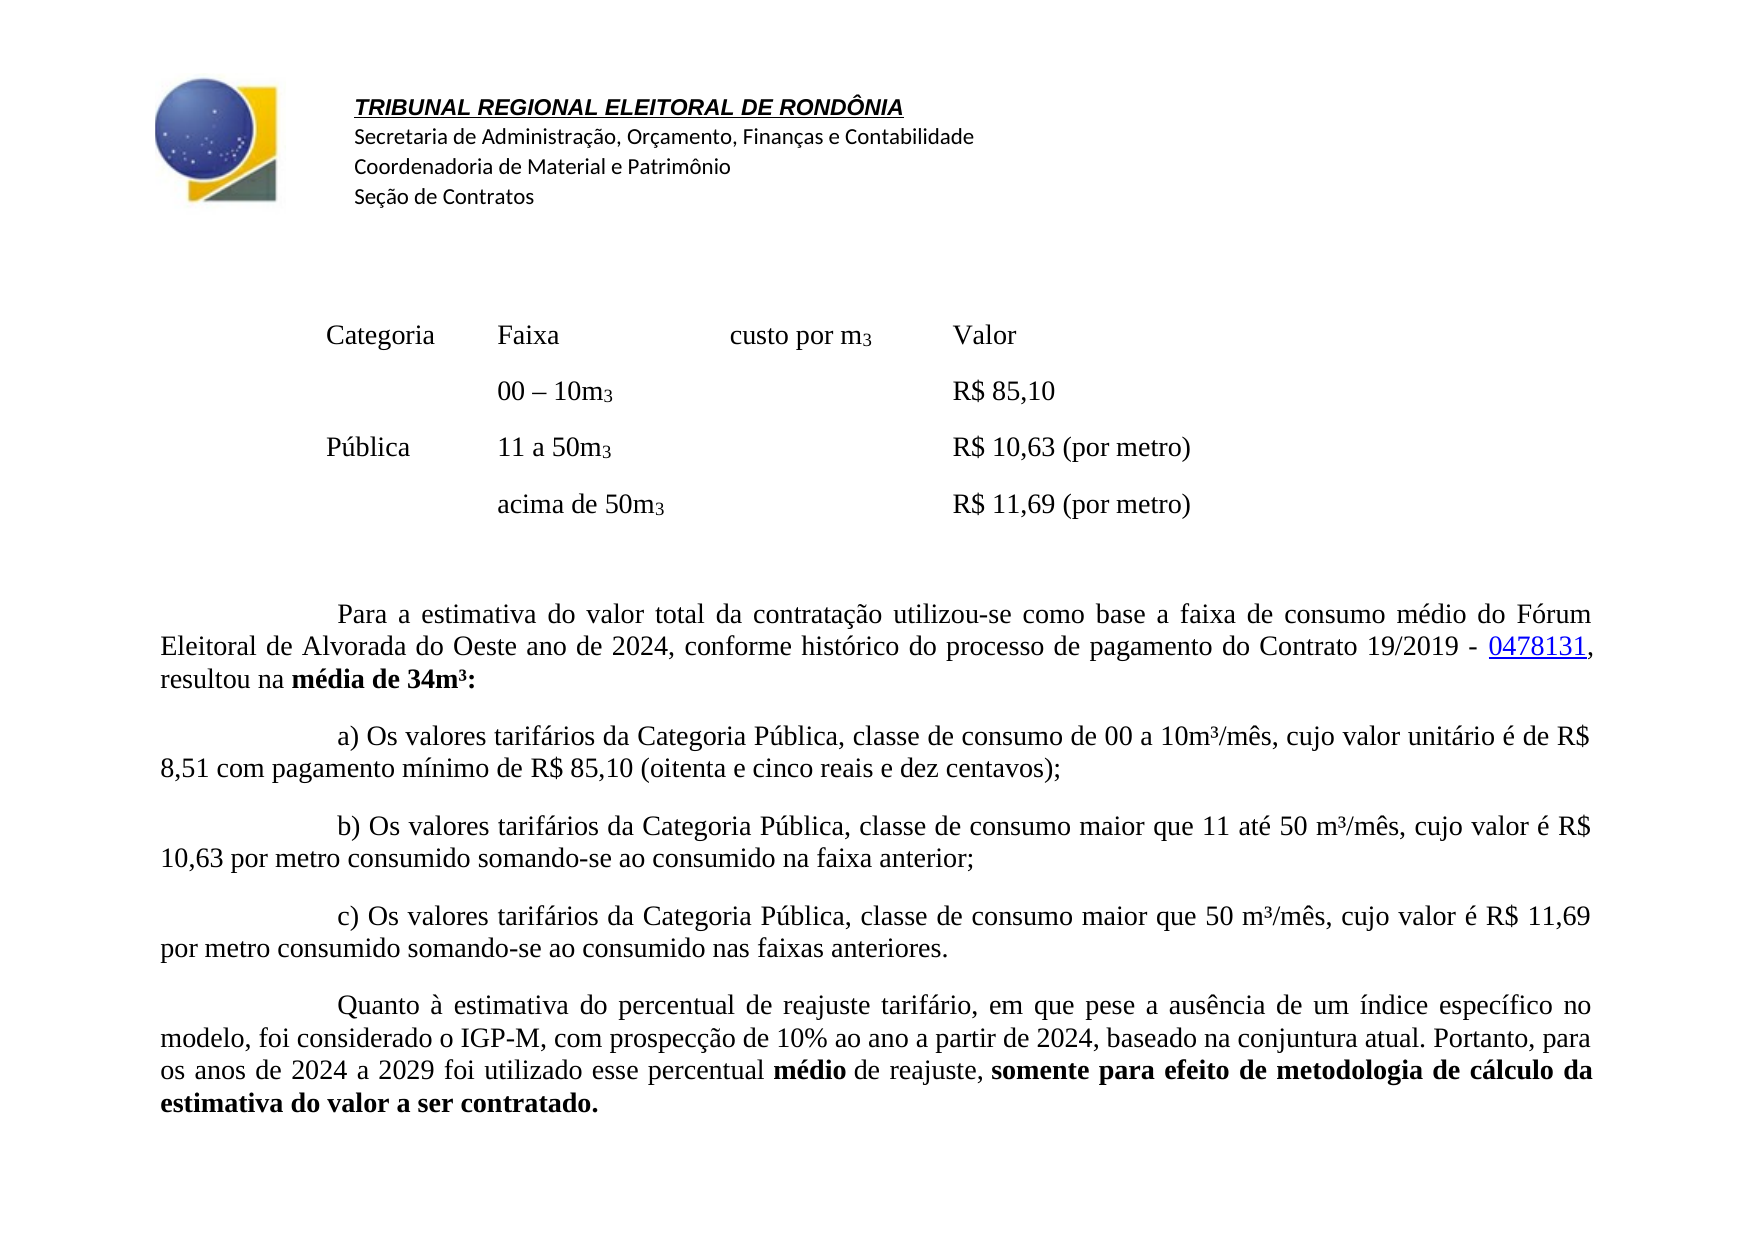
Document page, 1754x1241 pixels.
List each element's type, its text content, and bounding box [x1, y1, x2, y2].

table_cell 11 a 50m3 [496, 419, 728, 475]
table_header Faixa [496, 306, 728, 362]
text a) Os valores tarifários da Categoria Pública, classe de consumo de 00 a 10m³/mês, cujo valor unitário é de R$ 8,51 com pagamento mínimo de R$ 85,10 (oitenta e cinco reais e dez centavos); [160, 719, 1594, 784]
table_cell Pública [324, 362, 496, 531]
table_cell acima de 50m3 [496, 475, 728, 531]
table_header Valor [951, 306, 1262, 362]
table_cell [728, 419, 951, 475]
text Para a estimativa do valor total da contratação utilizou-se como base a faixa de consumo médio do Fórum Eleitoral de Alvorada do Oeste ano de 2024, conforme histórico do processo de pagamento do Contrato 19/2019 - 0478131, resultou na média de 34m³: [160, 597, 1594, 694]
table_cell [728, 475, 951, 531]
table_cell [728, 362, 951, 418]
text b) Os valores tarifários da Categoria Pública, classe de consumo maior que 11 até 50 m³/mês, cujo valor é R$ 10,63 por metro consumido somando-se ao consumido na faixa anterior; [160, 809, 1594, 874]
text c) Os valores tarifários da Categoria Pública, classe de consumo maior que 50 m³/mês, cujo valor é R$ 11,69 por metro consumido somando-se ao consumido nas faixas anteriores. [160, 899, 1594, 963]
table_cell 00 – 10m3 [496, 362, 728, 418]
table_header Categoria [324, 306, 496, 362]
table_cell R$ 11,69 (por metro) [951, 475, 1262, 531]
table_cell R$ 10,63 (por metro) [951, 419, 1262, 475]
text Quanto à estimativa do percentual de reajuste tarifário, em que pese a ausência de um índice específico no modelo, foi considerado o IGP-M, com prospecção de 10% ao ano a partir de 2024, baseado na conjuntura atual. Portanto, para os anos de 2024 a 2029 foi utilizado esse percentual médio de reajuste, somente para efeito de metodologia de cálculo da estimativa do valor a ser contratado. [160, 988, 1594, 1118]
table_header custo por m3 [728, 306, 951, 362]
table_cell R$ 85,10 [951, 362, 1262, 418]
